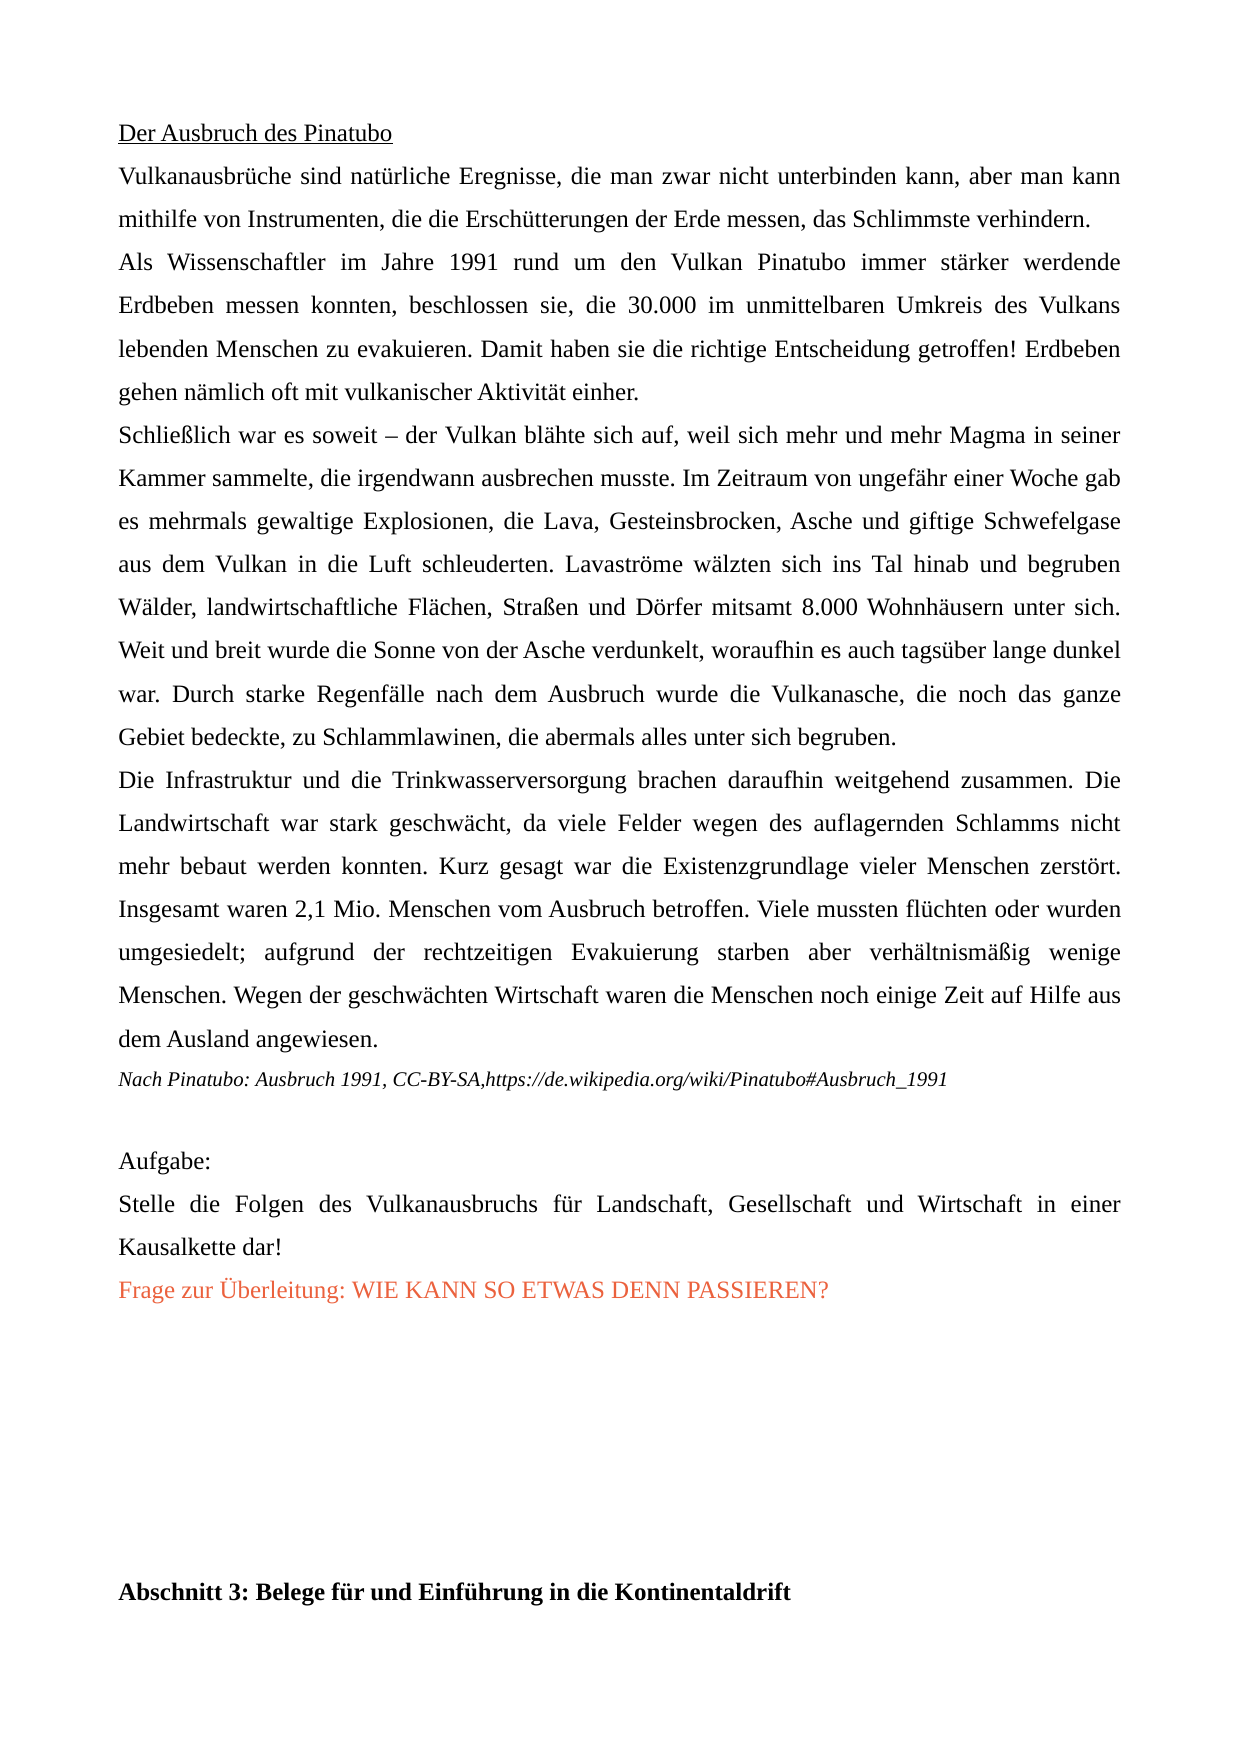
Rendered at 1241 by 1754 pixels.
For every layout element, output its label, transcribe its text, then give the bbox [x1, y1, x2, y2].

text Stelle die Folgen des Vulkanausbruchs für Landschaft, Gesellschaft und Wirtschaft in einer Kausalkette dar! [118, 1189, 1122, 1261]
text Abschnitt 3: Belege für und Einführung in die Kontinentaldrift [118, 1577, 1122, 1606]
text Vulkanausbrüche sind natürliche Eregnisse, die man zwar nicht unterbinden kann, aber man kann mithilfe von Instrumenten, die die Erschütterungen der Erde messen, das Schlimmste verhindern. [118, 161, 1122, 233]
text Frage zur Überleitung: WIE KANN SO ETWAS DENN PASSIEREN? [118, 1275, 1122, 1304]
text Aufgabe: [118, 1146, 1122, 1175]
text Die Infrastruktur und die Trinkwasserversorgung brachen daraufhin weitgehend zusammen. Die Landwirtschaft war stark geschwächt, da viele Felder wegen des auflagernden Schlamms nicht mehr bebaut werden konnten. Kurz gesagt war die Existenzgrundlage vieler Menschen zerstört. Insgesamt waren 2,1 Mio. Menschen vom Ausbruch betroffen. Viele mussten flüchten oder wurden umgesiedelt; aufgrund der rechtzeitigen Evakuierung starben aber verhältnismäßig wenige Menschen. Wegen der geschwächten Wirtschaft waren die Menschen noch einige Zeit auf Hilfe aus dem Ausland angewiesen. [118, 765, 1122, 1052]
text Schließlich war es soweit – der Vulkan blähte sich auf, weil sich mehr und mehr Magma in seiner Kammer sammelte, die irgendwann ausbrechen musste. Im Zeitraum von ungefähr einer Woche gab es mehrmals gewaltige Explosionen, die Lava, Gesteinsbrocken, Asche und giftige Schwefelgase aus dem Vulkan in die Luft schleuderten. Lavaströme wälzten sich ins Tal hinab und begruben Wälder, landwirtschaftliche Flächen, Straßen und Dörfer mitsamt 8.000 Wohnhäusern unter sich. Weit und breit wurde die Sonne von der Asche verdunkelt, woraufhin es auch tagsüber lange dunkel war. Durch starke Regenfälle nach dem Ausbruch wurde die Vulkanasche, die noch das ganze Gebiet bedeckte, zu Schlammlawinen, die abermals alles unter sich begruben. [118, 420, 1122, 751]
text Der Ausbruch des Pinatubo [118, 118, 1122, 147]
text Nach Pinatubo: Ausbruch 1991, CC-BY-SA,https://de.wikipedia.org/wiki/Pinatubo#Ausbruch_1991 [118, 1067, 1122, 1091]
text Als Wissenschaftler im Jahre 1991 rund um den Vulkan Pinatubo immer stärker werdende Erdbeben messen konnten, beschlossen sie, die 30.000 im unmittelbaren Umkreis des Vulkans lebenden Menschen zu evakuieren. Damit haben sie die richtige Entscheidung getroffen! Erdbeben gehen nämlich oft mit vulkanischer Aktivität einher. [118, 247, 1122, 406]
